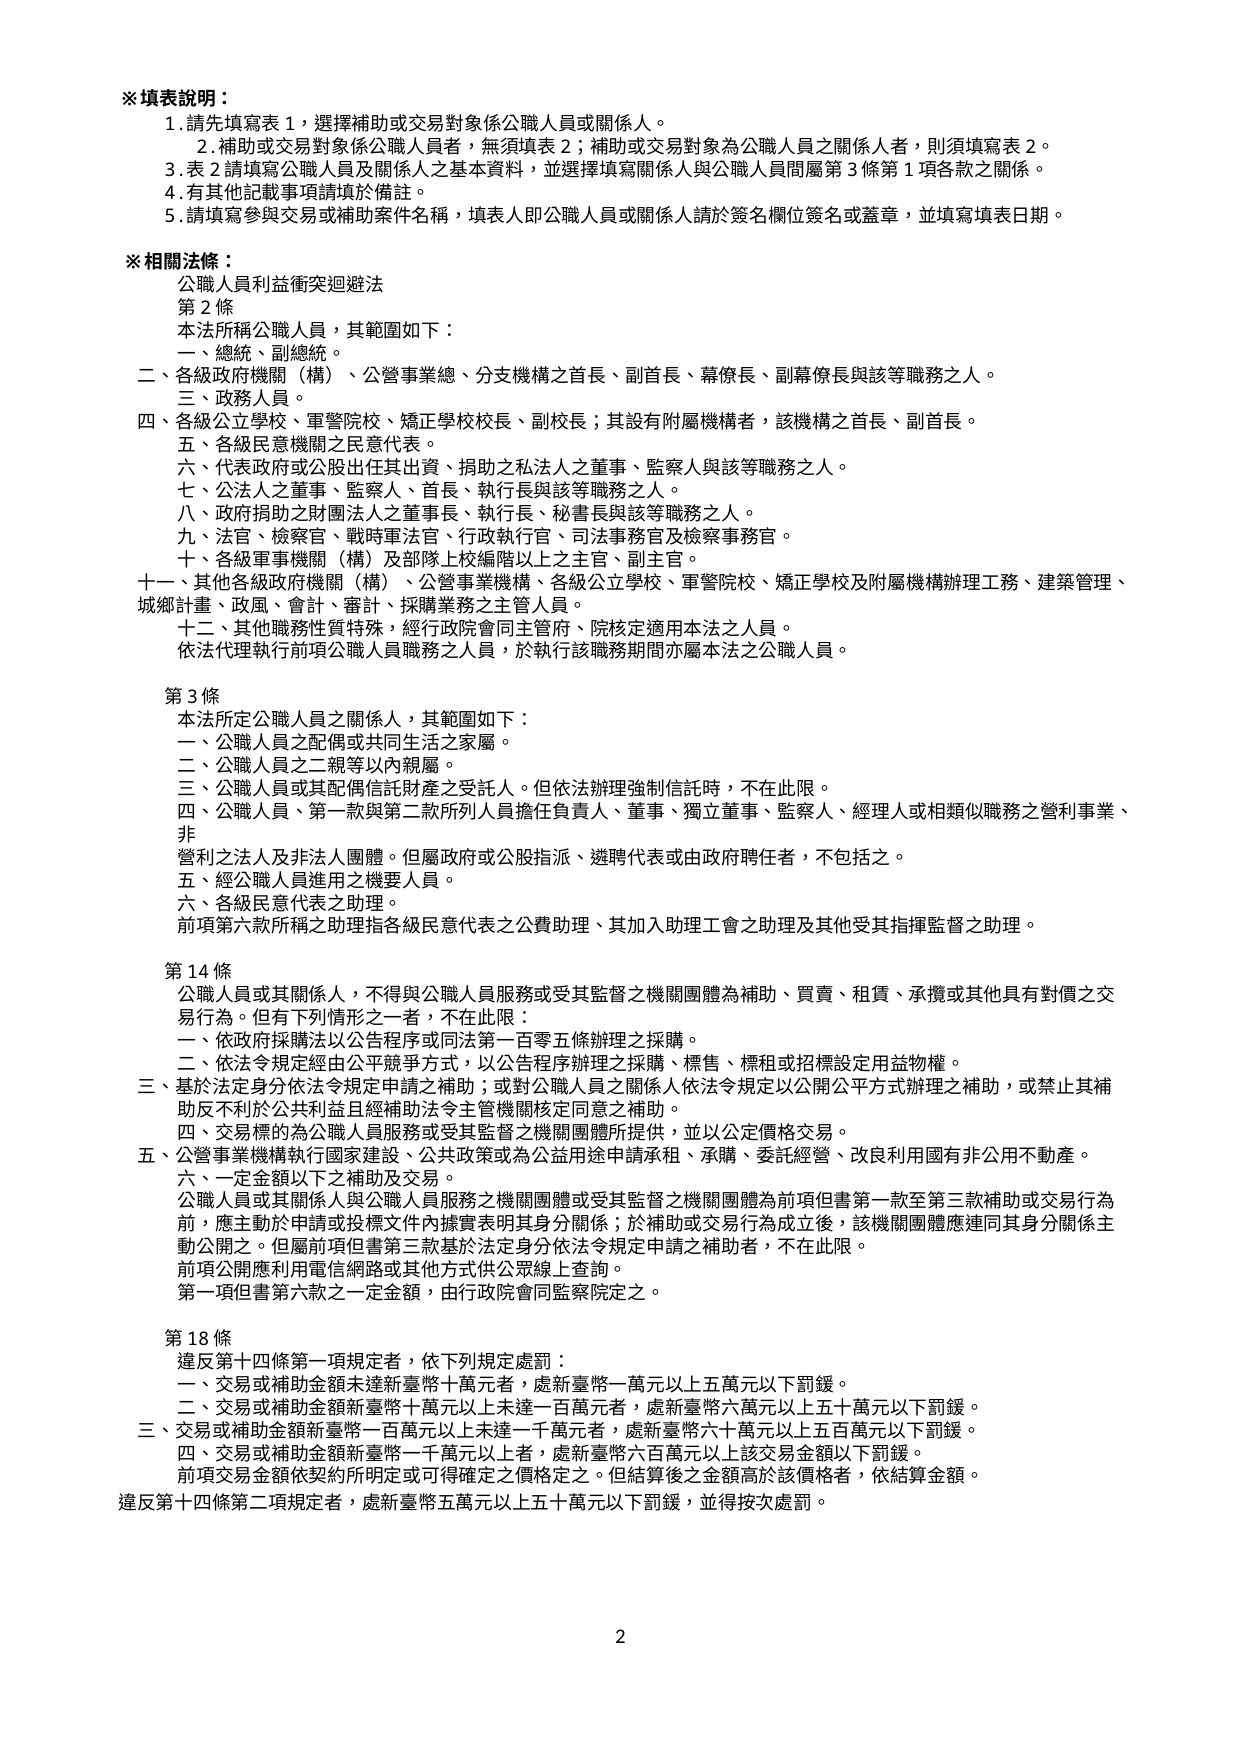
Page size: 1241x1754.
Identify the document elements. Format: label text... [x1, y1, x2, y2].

text 十、各級軍事機關（構）及部隊上校編階以上之主官、副主官。 [177, 548, 1122, 571]
text 五、公營事業機構執行國家建設、公共政策或為公益用途申請承租、承購、委託經營、改良利用國有非公用不動產。 [137, 1144, 1122, 1167]
text 本法所定公職人員之關係人，其範圍如下： [177, 708, 1122, 731]
text 依法代理執行前項公職人員職務之人員，於執行該職務期間亦屬本法之公職人員。 [177, 639, 1122, 662]
text 本法所稱公職人員，其範圍如下： [177, 319, 1122, 342]
text ※填表說明： [44, 75, 1122, 112]
text 4.有其他記載事項請填於備註。 [164, 181, 1216, 204]
text 公職人員利益衝突迴避法 [177, 273, 1122, 296]
text 二、各級政府機關（構）、公營事業總、分支機構之首長、副首長、幕僚長、副幕僚長與該等職務之人。 [137, 364, 1122, 387]
text 四、交易標的為公職人員服務或受其監督之機關團體所提供，並以公定價格交易。 [177, 1121, 1122, 1144]
text 第3條 [164, 685, 1216, 708]
text 二、公職人員之二親等以內親屬。 [177, 754, 1122, 777]
text 違反第十四條第一項規定者，依下列規定處罰： [177, 1350, 1122, 1373]
text 一、交易或補助金額未達新臺幣十萬元者，處新臺幣一萬元以上五萬元以下罰鍰。 [177, 1373, 1122, 1396]
text 違反第十四條第二項規定者，處新臺幣五萬元以上五十萬元以下罰鍰，並得按次處罰。 [118, 1487, 1122, 1515]
text 前項公開應利用電信網路或其他方式供公眾線上查詢。 [177, 1258, 1122, 1281]
text 五、經公職人員進用之機要人員。 [177, 869, 1122, 892]
text 前項交易金額依契約所明定或可得確定之價格定之。但結算後之金額高於該價格者，依結算金額。 [177, 1464, 1122, 1487]
text 城鄉計畫、政風、會計、審計、採購業務之主管人員。 [137, 594, 1122, 617]
text 5.請填寫參與交易或補助案件名稱，填表人即公職人員或關係人請於簽名欄位簽名或蓋章，並填寫填表日期。 [164, 204, 1216, 227]
text 第18條 [164, 1327, 1216, 1350]
text 二、依法令規定經由公平競爭方式，以公告程序辦理之採購、標售、標租或招標設定用益物權。 [177, 1052, 1122, 1075]
text 六、代表政府或公股出任其出資、捐助之私法人之董事、監察人與該等職務之人。 [177, 456, 1122, 479]
text 三、交易或補助金額新臺幣一百萬元以上未達一千萬元者，處新臺幣六十萬元以上五百萬元以下罰鍰。 [137, 1419, 1122, 1442]
text 四、公職人員、第一款與第二款所列人員擔任負責人、董事、獨立董事、監察人、經理人或相類似職務之營利事業、非 [177, 800, 1122, 846]
text 一、總統、副總統。 [177, 342, 1122, 364]
text 3.表2請填寫公職人員及關係人之基本資料，並選擇填寫關係人與公職人員間屬第3條第1項各款之關係。 [164, 158, 1216, 181]
text 第2條 [177, 296, 1122, 319]
text 八、政府捐助之財團法人之董事長、執行長、秘書長與該等職務之人。 [177, 502, 1122, 525]
text 四、各級公立學校、軍警院校、矯正學校校長、副校長；其設有附屬機構者，該機構之首長、副首長。 [137, 410, 1122, 433]
text 二、交易或補助金額新臺幣十萬元以上未達一百萬元者，處新臺幣六萬元以上五十萬元以下罰鍰。 [177, 1396, 1122, 1419]
text 第一項但書第六款之一定金額，由行政院會同監察院定之。 [177, 1281, 1122, 1304]
text 十一、其他各級政府機關（構）、公營事業機構、各級公立學校、軍警院校、矯正學校及附屬機構辦理工務、建築管理、 [137, 571, 1122, 594]
text ※相關法條： [122, 250, 1122, 273]
text 五、各級民意機關之民意代表。 [177, 433, 1122, 456]
text 六、各級民意代表之助理。 [177, 892, 1122, 914]
text 前項第六款所稱之助理指各級民意代表之公費助理、其加入助理工會之助理及其他受其指揮監督之助理。 [177, 914, 1122, 937]
text 三、政務人員。 [177, 387, 1122, 410]
text 第14條 [164, 960, 1216, 983]
text 十二、其他職務性質特殊，經行政院會同主管府、院核定適用本法之人員。 [177, 617, 1122, 639]
text 公職人員或其關係人與公職人員服務之機關團體或受其監督之機關團體為前項但書第一款至第三款補助或交易行為前，應主動於申請或投標文件內據實表明其身分關係；於補助或交易行為成立後，該機關團體應連同其身分關係主動公開之。但屬前項但書第三款基於法定身分依法令規定申請之補助者，不在此限。 [177, 1189, 1122, 1258]
text 1.請先填寫表1，選擇補助或交易對象係公職人員或關係人。 [164, 112, 1216, 135]
text 九、法官、檢察官、戰時軍法官、行政執行官、司法事務官及檢察事務官。 [177, 525, 1122, 548]
text 2.補助或交易對象係公職人員者，無須填表2；補助或交易對象為公職人員之關係人者，則須填寫表2。 [177, 135, 1216, 158]
text 三、基於法定身分依法令規定申請之補助；或對公職人員之關係人依法令規定以公開公平方式辦理之補助，或禁止其補助反不利於公共利益且經補助法令主管機關核定同意之補助。 [137, 1075, 1122, 1121]
text 六、一定金額以下之補助及交易。 [177, 1167, 1122, 1189]
text 一、依政府採購法以公告程序或同法第一百零五條辦理之採購。 [177, 1029, 1122, 1052]
text 公職人員或其關係人，不得與公職人員服務或受其監督之機關團體為補助、買賣、租賃、承攬或其他具有對價之交易行為。但有下列情形之一者，不在此限： [177, 983, 1122, 1029]
text 四、交易或補助金額新臺幣一千萬元以上者，處新臺幣六百萬元以上該交易金額以下罰鍰。 [177, 1442, 1122, 1464]
text 三、公職人員或其配偶信託財產之受託人。但依法辦理強制信託時，不在此限。 [177, 777, 1122, 800]
text 一、公職人員之配偶或共同生活之家屬。 [177, 731, 1122, 754]
text 七、公法人之董事、監察人、首長、執行長與該等職務之人。 [177, 479, 1122, 502]
text 營利之法人及非法人團體。但屬政府或公股指派、遴聘代表或由政府聘任者，不包括之。 [177, 846, 1122, 869]
